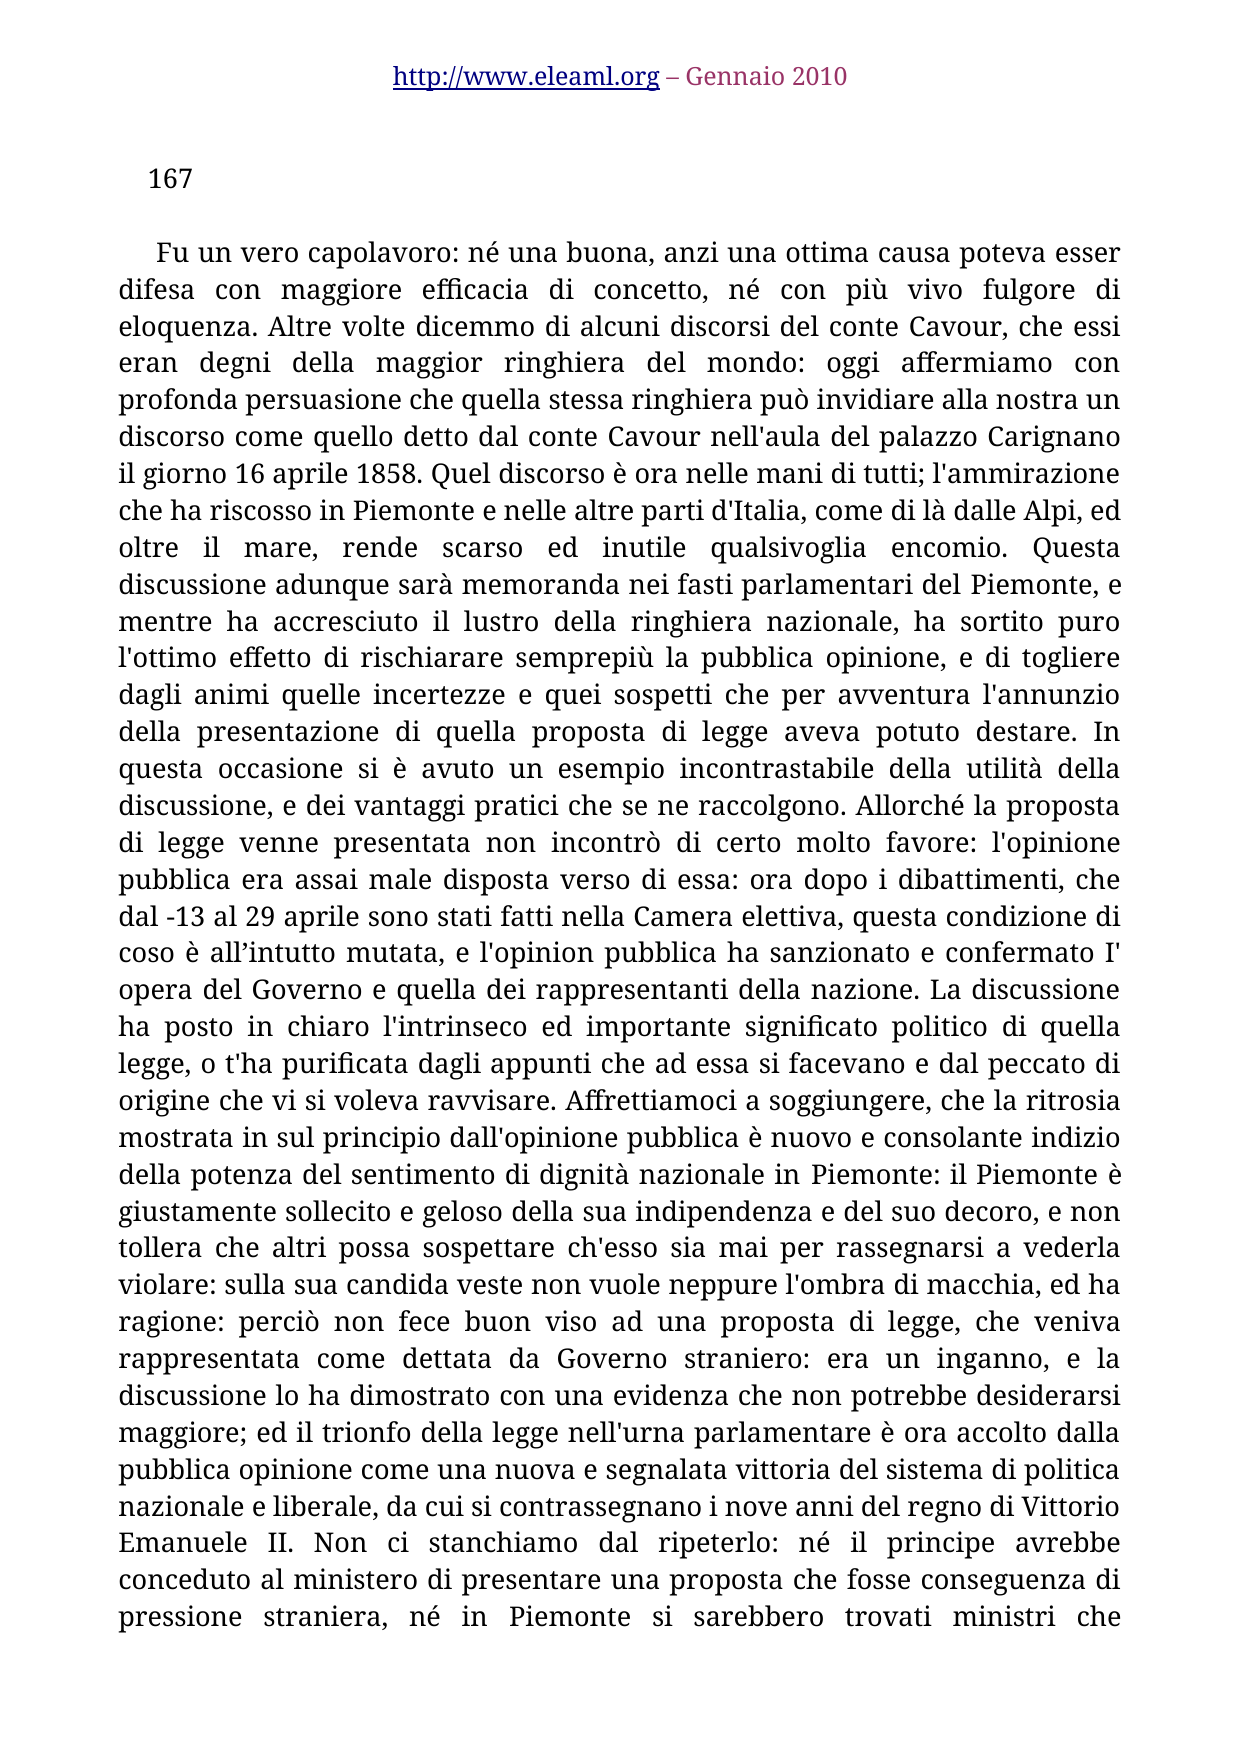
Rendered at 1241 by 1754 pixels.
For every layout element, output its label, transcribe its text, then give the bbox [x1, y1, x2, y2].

text Fu un vero capolavoro: né una buona, anzi una ottima causa poteva esser difesa con maggiore efficacia di concetto, né con più vivo fulgore di eloquenza. Altre volte dicemmo di alcuni discorsi del conte Cavour, che essi eran degni della maggior ringhiera del mondo: oggi affermiamo con profonda persuasione che quella stessa ringhiera può invidiare alla nostra un discorso come quello detto dal conte Cavour nell'aula del palazzo Carignano il giorno 16 aprile 1858. Quel discorso è ora nelle mani di tutti; l'ammirazione che ha riscosso in Piemonte e nelle altre parti d'Italia, come di là dalle Alpi, ed oltre il mare, rende scarso ed inutile qualsivoglia encomio. Questa discussione adunque sarà memoranda nei fasti parlamentari del Piemonte, e mentre ha accresciuto il lustro della ringhiera nazionale, ha sortito puro l'ottimo effetto di rischiarare semprepiù la pubblica opinione, e di togliere dagli animi quelle incertezze e quei sospetti che per avventura l'annunzio della presentazione di quella proposta di legge aveva potuto destare. In questa occasione si è avuto un esempio incontrastabile della utilità della discussione, e dei vantaggi pratici che se ne raccolgono. Allorché la proposta di legge venne presentata non incontrò di certo molto favore: l'opinione pubblica era assai male disposta verso di essa: ora dopo i dibattimenti, che dal -13 al 29 aprile sono stati fatti nella Camera elettiva, questa condizione di coso è all’intutto mutata, e l'opinion pubblica ha sanzionato e confermato I' opera del Governo e quella dei rappresentanti della nazione. La discussione ha posto in chiaro l'intrinseco ed importante significato politico di quella legge, o t'ha purificata dagli appunti che ad essa si facevano e dal peccato di origine che vi si voleva ravvisare. Affrettiamoci a soggiungere, che la ritrosia mostrata in sul principio dall'opinione pubblica è nuovo e consolante indizio della potenza del sentimento di dignità nazionale in Piemonte: il Piemonte è giustamente sollecito e geloso della sua indipendenza e del suo decoro, e non tollera che altri possa sospettare ch'esso sia mai per rassegnarsi a vederla violare: sulla sua candida veste non vuole neppure l'ombra di macchia, ed ha ragione: perciò non fece buon viso ad una proposta di legge, che veniva rappresentata come dettata da Governo straniero: era un inganno, e la discussione lo ha dimostrato con una evidenza che non potrebbe desiderarsi maggiore; ed il trionfo della legge nell'urna parlamentare è ora accolto dalla pubblica opinione come una nuova e segnalata vittoria del sistema di politica nazionale e liberale, da cui si contrassegnano i nove anni del regno di Vittorio Emanuele II. Non ci stanchiamo dal ripeterlo: né il principe avrebbe conceduto al ministero di presentare una proposta che fosse conseguenza di pressione straniera, né in Piemonte si sarebbero trovati ministri che [118, 233, 1122, 1634]
text 167 [118, 159, 1122, 196]
